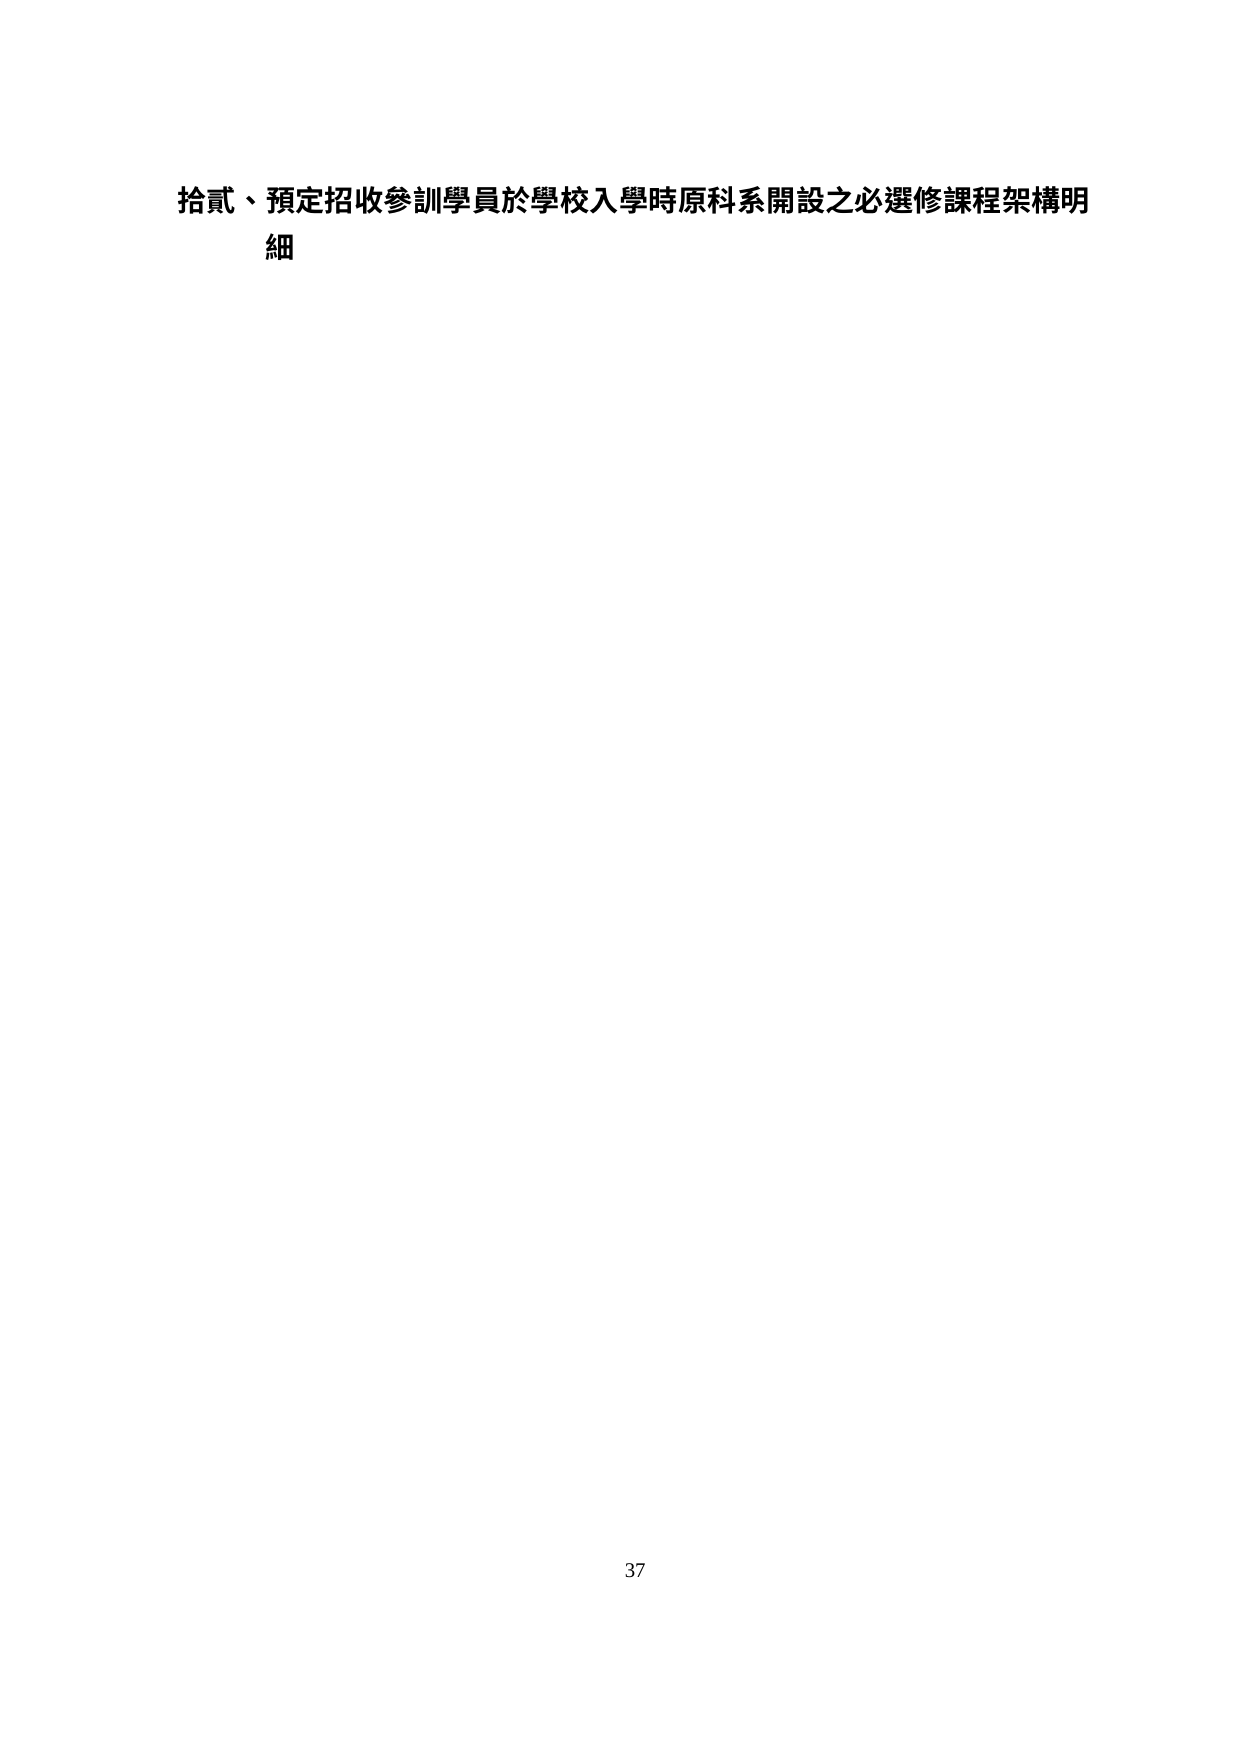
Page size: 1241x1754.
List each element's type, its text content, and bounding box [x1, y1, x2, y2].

text 拾貳、預定招收參訓學員於學校入學時原科系開設之必選修課程架構明細 [177, 173, 1092, 268]
